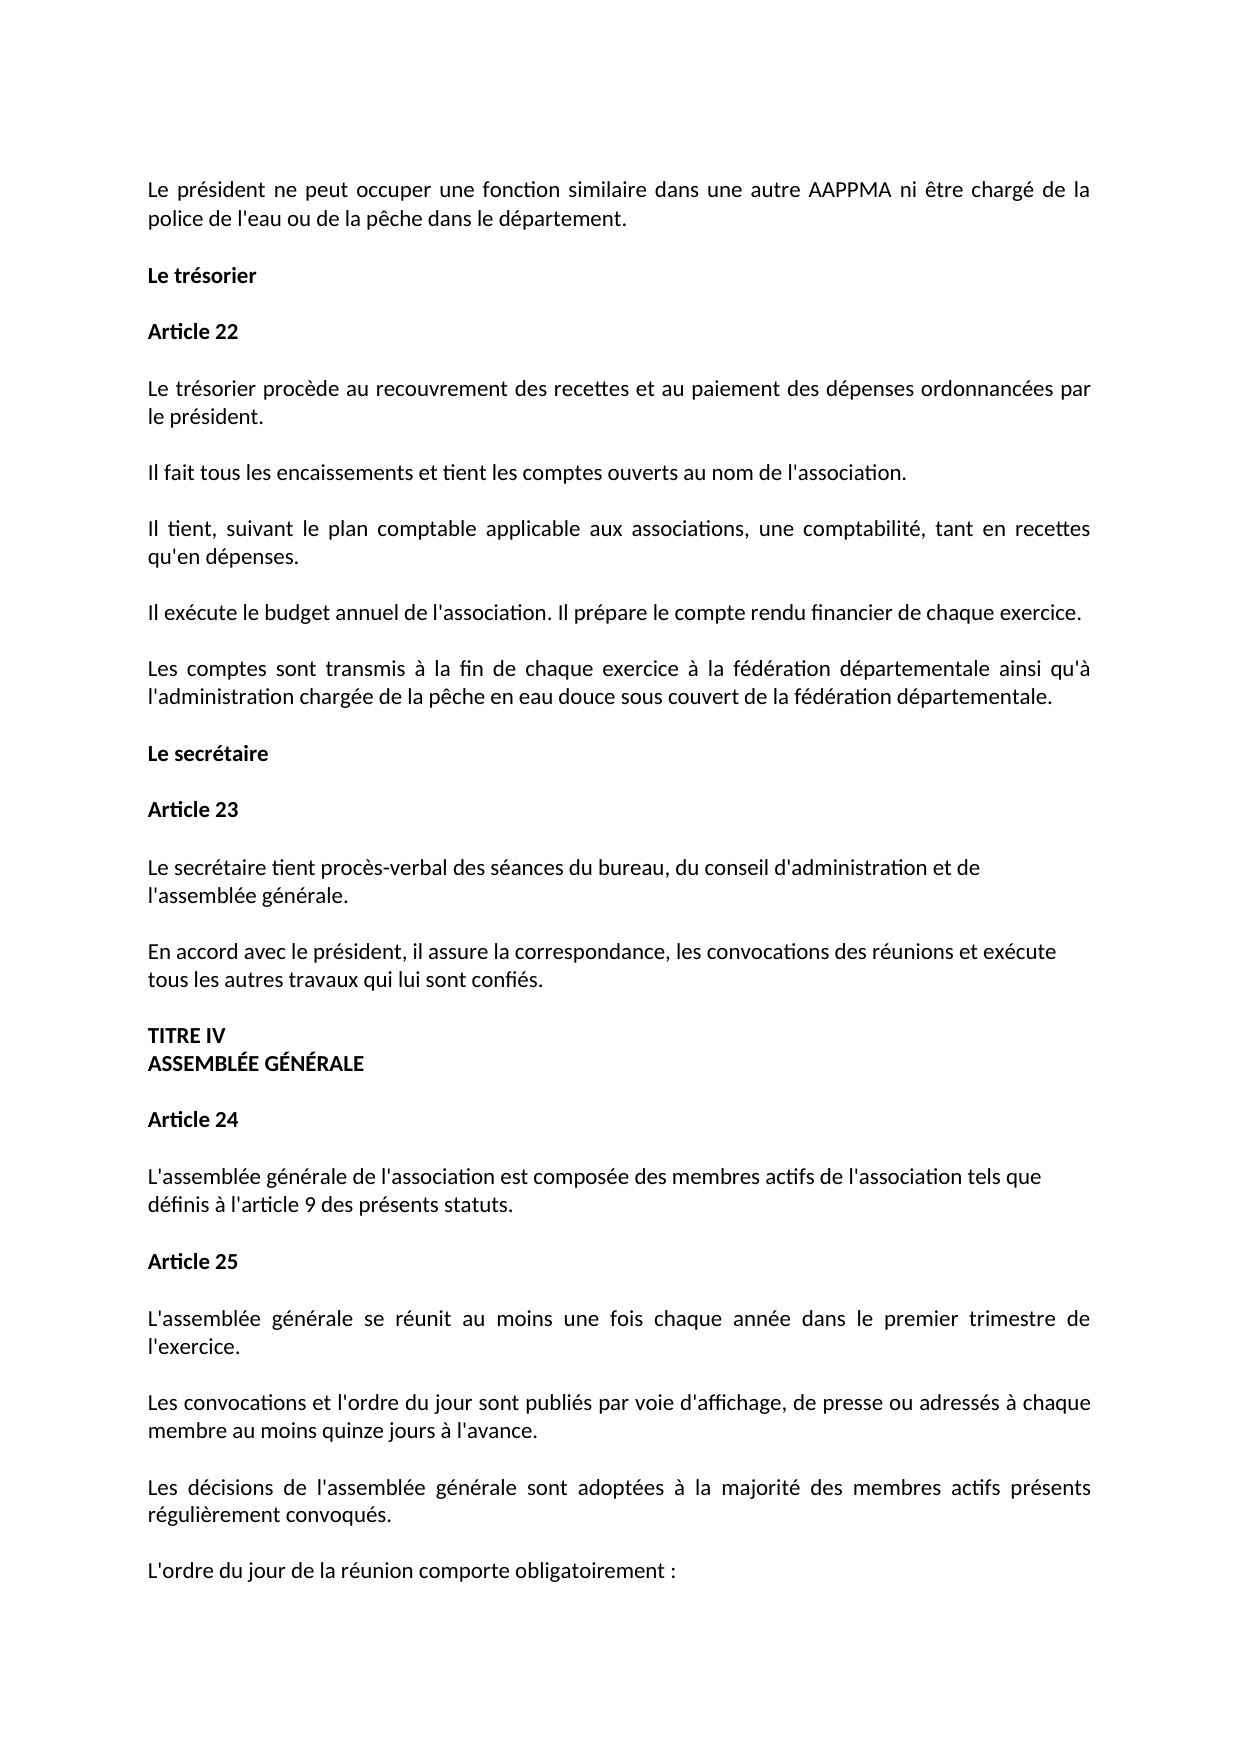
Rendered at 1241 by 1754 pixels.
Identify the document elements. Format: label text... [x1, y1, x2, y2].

text Les comptes sont transmis à la fin de chaque exercice à la fédération départementale ainsi qu'à l'administration chargée de la pêche en eau douce sous couvert de la fédération départementale. [148, 626, 1093, 710]
text Le président ne peut occuper une fonction similaire dans une autre AAPPMA ni être chargé de la police de l'eau ou de la pêche dans le département. [148, 148, 1093, 232]
text Le secrétaire tient procès-verbal des séances du bureau, du conseil d'administration et de l'assemblée générale. [148, 853, 1093, 909]
text Article 22 [148, 317, 1093, 345]
text Le secrétaire [148, 739, 1093, 796]
text Il exécute le budget annuel de l'association. Il prépare le compte rendu financier de chaque exercice. [148, 598, 1093, 626]
text Article 23 [148, 796, 1093, 823]
text Il fait tous les encaissements et tient les comptes ouverts au nom de l'association. [148, 430, 1093, 486]
text Les décisions de l'assemblée générale sont adoptées à la majorité des membres actifs présents régulièrement convoqués. [148, 1444, 1093, 1529]
text L'assemblée générale de l'association est composée des membres actifs de l'association tels que définis à l'article 9 des présents statuts. [148, 1162, 1093, 1218]
text En accord avec le président, il assure la correspondance, les convocations des réunions et exécute tous les autres travaux qui lui sont confiés. [148, 909, 1093, 993]
text Article 25 [148, 1247, 1093, 1275]
text TITRE IV ASSEMBLÉE GÉNÉRALE [148, 1021, 1093, 1105]
text L'ordre du jour de la réunion comporte obligatoirement : [148, 1529, 1093, 1585]
text Le trésorier procède au recouvrement des recettes et au paiement des dépenses ordonnancées par le président. [148, 374, 1093, 430]
text Les convocations et l'ordre du jour sont publiés par voie d'affichage, de presse ou adressés à chaque membre au moins quinze jours à l'avance. [148, 1361, 1093, 1444]
text Article 24 [148, 1105, 1093, 1133]
text Il tient, suivant le plan comptable applicable aux associations, une comptabilité, tant en recettes qu'en dépenses. [148, 486, 1093, 570]
text L'assemblée générale se réunit au moins une fois chaque année dans le premier trimestre de l'exercice. [148, 1304, 1093, 1361]
text Le trésorier [148, 261, 1093, 317]
